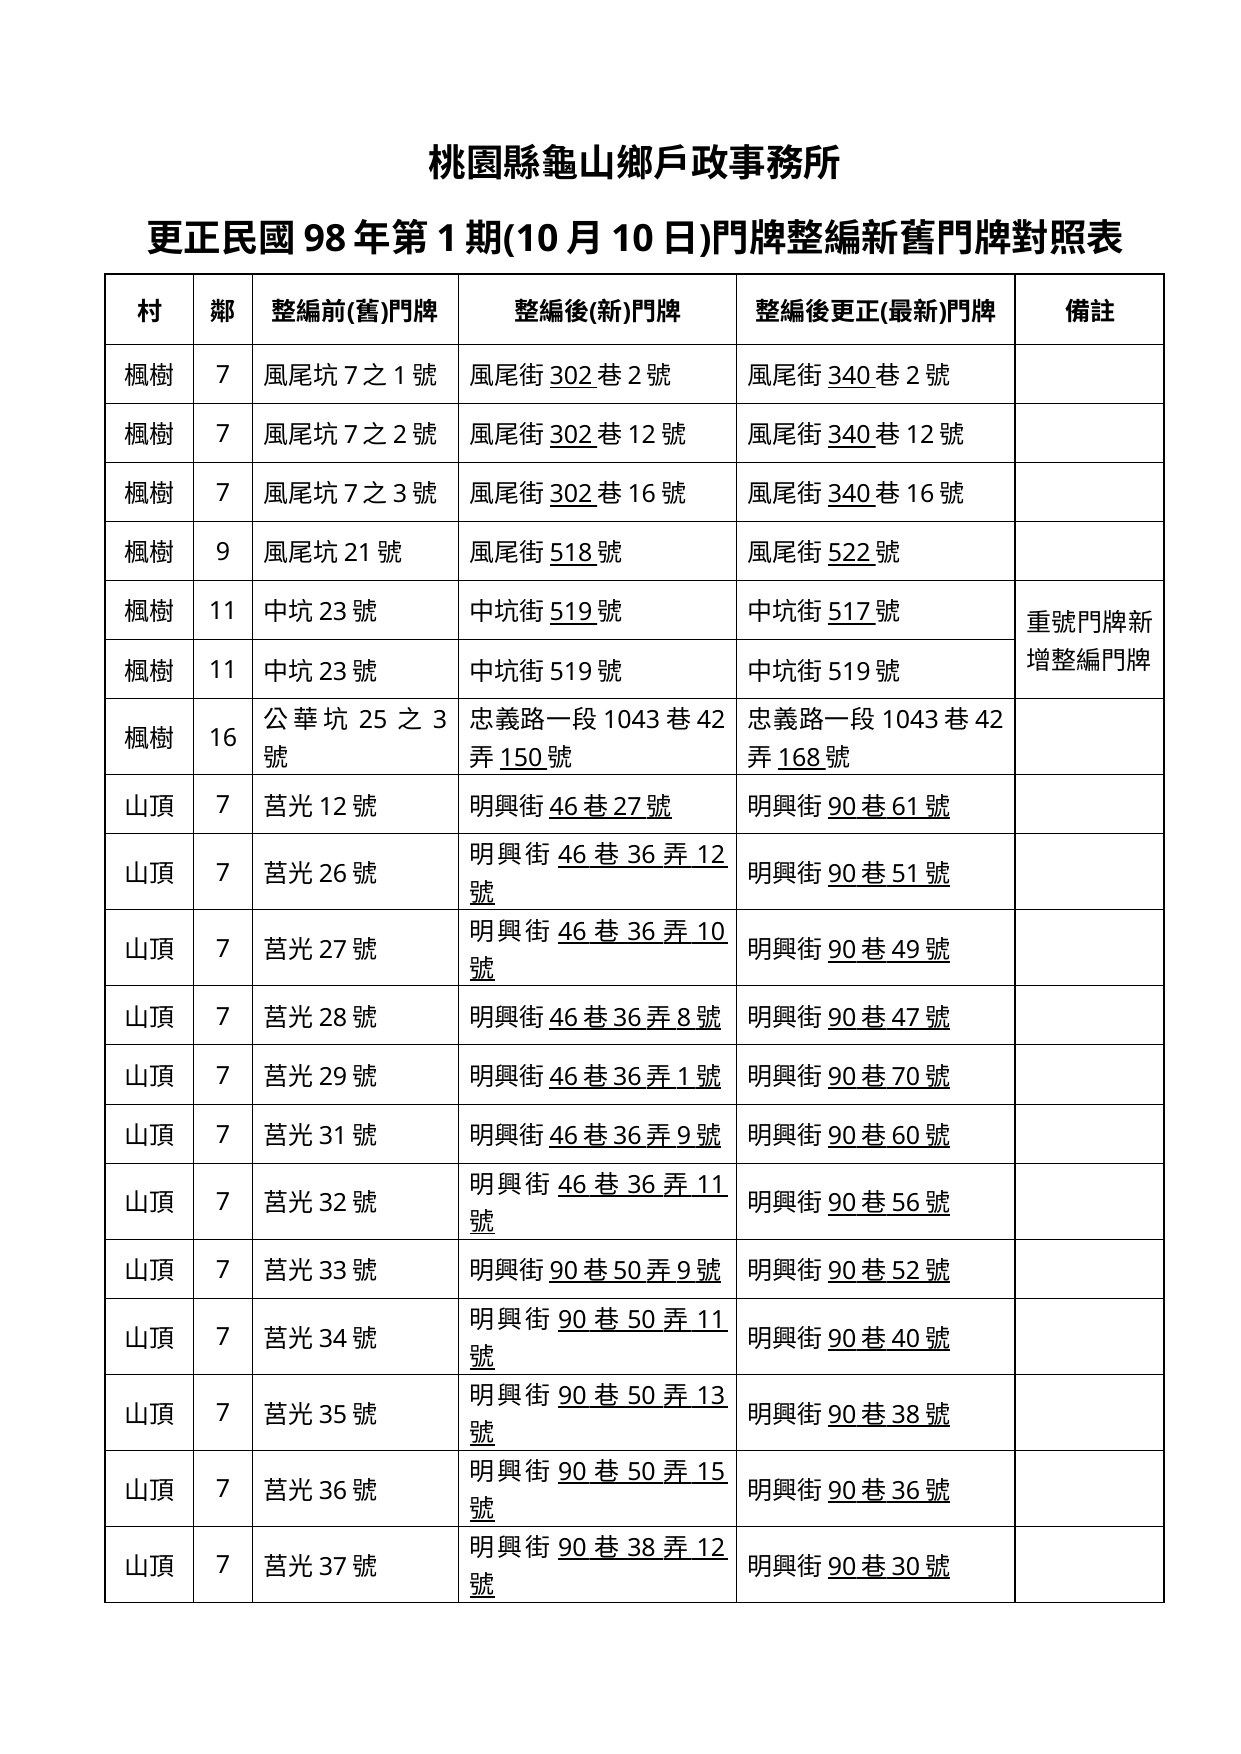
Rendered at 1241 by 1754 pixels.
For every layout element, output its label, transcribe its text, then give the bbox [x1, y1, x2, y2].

table_header 整編後更正(最新)門牌 [737, 275, 1014, 344]
table_cell 莒光32號 [253, 1164, 458, 1238]
table_cell 7 [194, 1375, 252, 1450]
table_cell 7 [194, 910, 252, 985]
table_cell [1016, 1451, 1163, 1526]
table_cell 山頂 [106, 775, 193, 833]
table_cell 風尾街518號 [459, 522, 736, 580]
table_cell 風尾坑21號 [253, 522, 458, 580]
table_header 村 [106, 275, 193, 344]
table_cell 明興街46巷36弄12號 [459, 834, 736, 909]
table_cell 明興街90巷40號 [737, 1299, 1014, 1374]
table_cell [1016, 775, 1163, 833]
table_cell 莒光12號 [253, 775, 458, 833]
table_cell 明興街90巷30號 [737, 1527, 1014, 1602]
table_cell 明興街90巷50弄11號 [459, 1299, 736, 1374]
table_cell 7 [194, 775, 252, 833]
table_cell 風尾街340巷16號 [737, 463, 1014, 521]
table_cell 7 [194, 1451, 252, 1526]
table_cell 楓樹 [106, 699, 193, 774]
table_cell 明興街90巷52號 [737, 1240, 1014, 1298]
table_cell 中坑23號 [253, 640, 458, 698]
text 桃園縣龜山鄉戶政事務所 [118, 123, 1152, 198]
table_cell 楓樹 [106, 404, 193, 462]
table_cell 明興街90巷51號 [737, 834, 1014, 909]
table_header 備註 [1016, 275, 1163, 344]
table_cell [1016, 1240, 1163, 1298]
table_cell [1016, 463, 1163, 521]
table_cell 明興街46巷36弄1號 [459, 1045, 736, 1103]
table_cell 明興街90巷70號 [737, 1045, 1014, 1103]
table_cell [1016, 522, 1163, 580]
table_cell 明興街46巷36弄10號 [459, 910, 736, 985]
table_cell 明興街90巷50弄15號 [459, 1451, 736, 1526]
table_cell 7 [194, 1045, 252, 1103]
table_cell 莒光34號 [253, 1299, 458, 1374]
table_cell 明興街90巷61號 [737, 775, 1014, 833]
table_cell 山頂 [106, 1375, 193, 1450]
table_cell 楓樹 [106, 345, 193, 403]
table_cell 7 [194, 1240, 252, 1298]
table_cell [1016, 1527, 1163, 1602]
table_cell 風尾街340巷2號 [737, 345, 1014, 403]
table_cell 風尾坑7之1號 [253, 345, 458, 403]
table_cell 明興街90巷50弄9號 [459, 1240, 736, 1298]
table_cell 11 [194, 640, 252, 698]
table_cell 風尾街302巷16號 [459, 463, 736, 521]
text 更正民國98年第1期(10月10日)門牌整編新舊門牌對照表 [118, 198, 1152, 273]
table_cell 風尾街302巷2號 [459, 345, 736, 403]
table_cell 莒光29號 [253, 1045, 458, 1103]
table_cell 明興街90巷49號 [737, 910, 1014, 985]
table_cell 忠義路一段1043巷42弄150號 [459, 699, 736, 774]
table_cell 7 [194, 1105, 252, 1162]
table_cell 明興街90巷50弄13號 [459, 1375, 736, 1450]
table_header 鄰 [194, 275, 252, 344]
table_cell 風尾坑7之3號 [253, 463, 458, 521]
table_cell 重號門牌新增整編門牌 [1016, 581, 1163, 698]
table_cell [1016, 986, 1163, 1044]
table_header 整編後(新)門牌 [459, 275, 736, 344]
table_cell 山頂 [106, 1240, 193, 1298]
table_cell 風尾街302巷12號 [459, 404, 736, 462]
table_cell 明興街90巷38號 [737, 1375, 1014, 1450]
table_cell 7 [194, 986, 252, 1044]
table_cell 明興街90巷47號 [737, 986, 1014, 1044]
table_cell 楓樹 [106, 463, 193, 521]
table_cell 公華坑25之3號 [253, 699, 458, 774]
table_cell 山頂 [106, 1105, 193, 1162]
table_cell [1016, 1164, 1163, 1238]
table_cell 山頂 [106, 1299, 193, 1374]
table_cell 明興街46巷36弄8號 [459, 986, 736, 1044]
table_cell [1016, 404, 1163, 462]
table_cell [1016, 345, 1163, 403]
table_cell 山頂 [106, 1527, 193, 1602]
table_cell 7 [194, 834, 252, 909]
table_cell 中坑街517號 [737, 581, 1014, 639]
table_cell [1016, 1299, 1163, 1374]
table_cell 莒光37號 [253, 1527, 458, 1602]
table_cell [1016, 1045, 1163, 1103]
table_cell 山頂 [106, 986, 193, 1044]
table_cell 莒光27號 [253, 910, 458, 985]
table_cell 7 [194, 1527, 252, 1602]
table_cell 風尾坑7之2號 [253, 404, 458, 462]
table_cell 莒光33號 [253, 1240, 458, 1298]
table_cell 楓樹 [106, 522, 193, 580]
table_cell 7 [194, 1164, 252, 1238]
table_cell 山頂 [106, 1045, 193, 1103]
table_cell 中坑街519號 [737, 640, 1014, 698]
table_cell 莒光28號 [253, 986, 458, 1044]
table_cell 明興街90巷60號 [737, 1105, 1014, 1162]
table_cell 楓樹 [106, 581, 193, 639]
table_cell 7 [194, 1299, 252, 1374]
table_cell 風尾街340巷12號 [737, 404, 1014, 462]
table_cell 莒光36號 [253, 1451, 458, 1526]
table_cell 莒光35號 [253, 1375, 458, 1450]
table_cell 山頂 [106, 834, 193, 909]
table_cell 山頂 [106, 1164, 193, 1238]
table_cell [1016, 1105, 1163, 1162]
table_header 整編前(舊)門牌 [253, 275, 458, 344]
table_cell 16 [194, 699, 252, 774]
table_cell 中坑街519號 [459, 640, 736, 698]
table_cell [1016, 834, 1163, 909]
table_cell 7 [194, 404, 252, 462]
table_cell 7 [194, 345, 252, 403]
table_cell 風尾街522號 [737, 522, 1014, 580]
table_cell 明興街90巷56號 [737, 1164, 1014, 1238]
table_cell 中坑23號 [253, 581, 458, 639]
table_cell 忠義路一段1043巷42弄168號 [737, 699, 1014, 774]
table_cell [1016, 699, 1163, 774]
table_cell 明興街90巷36號 [737, 1451, 1014, 1526]
table_cell [1016, 1375, 1163, 1450]
table_cell [1016, 910, 1163, 985]
table_cell 楓樹 [106, 640, 193, 698]
table_cell 9 [194, 522, 252, 580]
table_cell 11 [194, 581, 252, 639]
table_cell 明興街46巷36弄11號 [459, 1164, 736, 1238]
table_cell 山頂 [106, 910, 193, 985]
table_cell 7 [194, 463, 252, 521]
table_cell 中坑街519號 [459, 581, 736, 639]
table_cell 莒光26號 [253, 834, 458, 909]
table_cell 明興街46巷27號 [459, 775, 736, 833]
table_cell 莒光31號 [253, 1105, 458, 1162]
table_cell 明興街46巷36弄9號 [459, 1105, 736, 1162]
table_cell 山頂 [106, 1451, 193, 1526]
table_cell 明興街90巷38弄12號 [459, 1527, 736, 1602]
